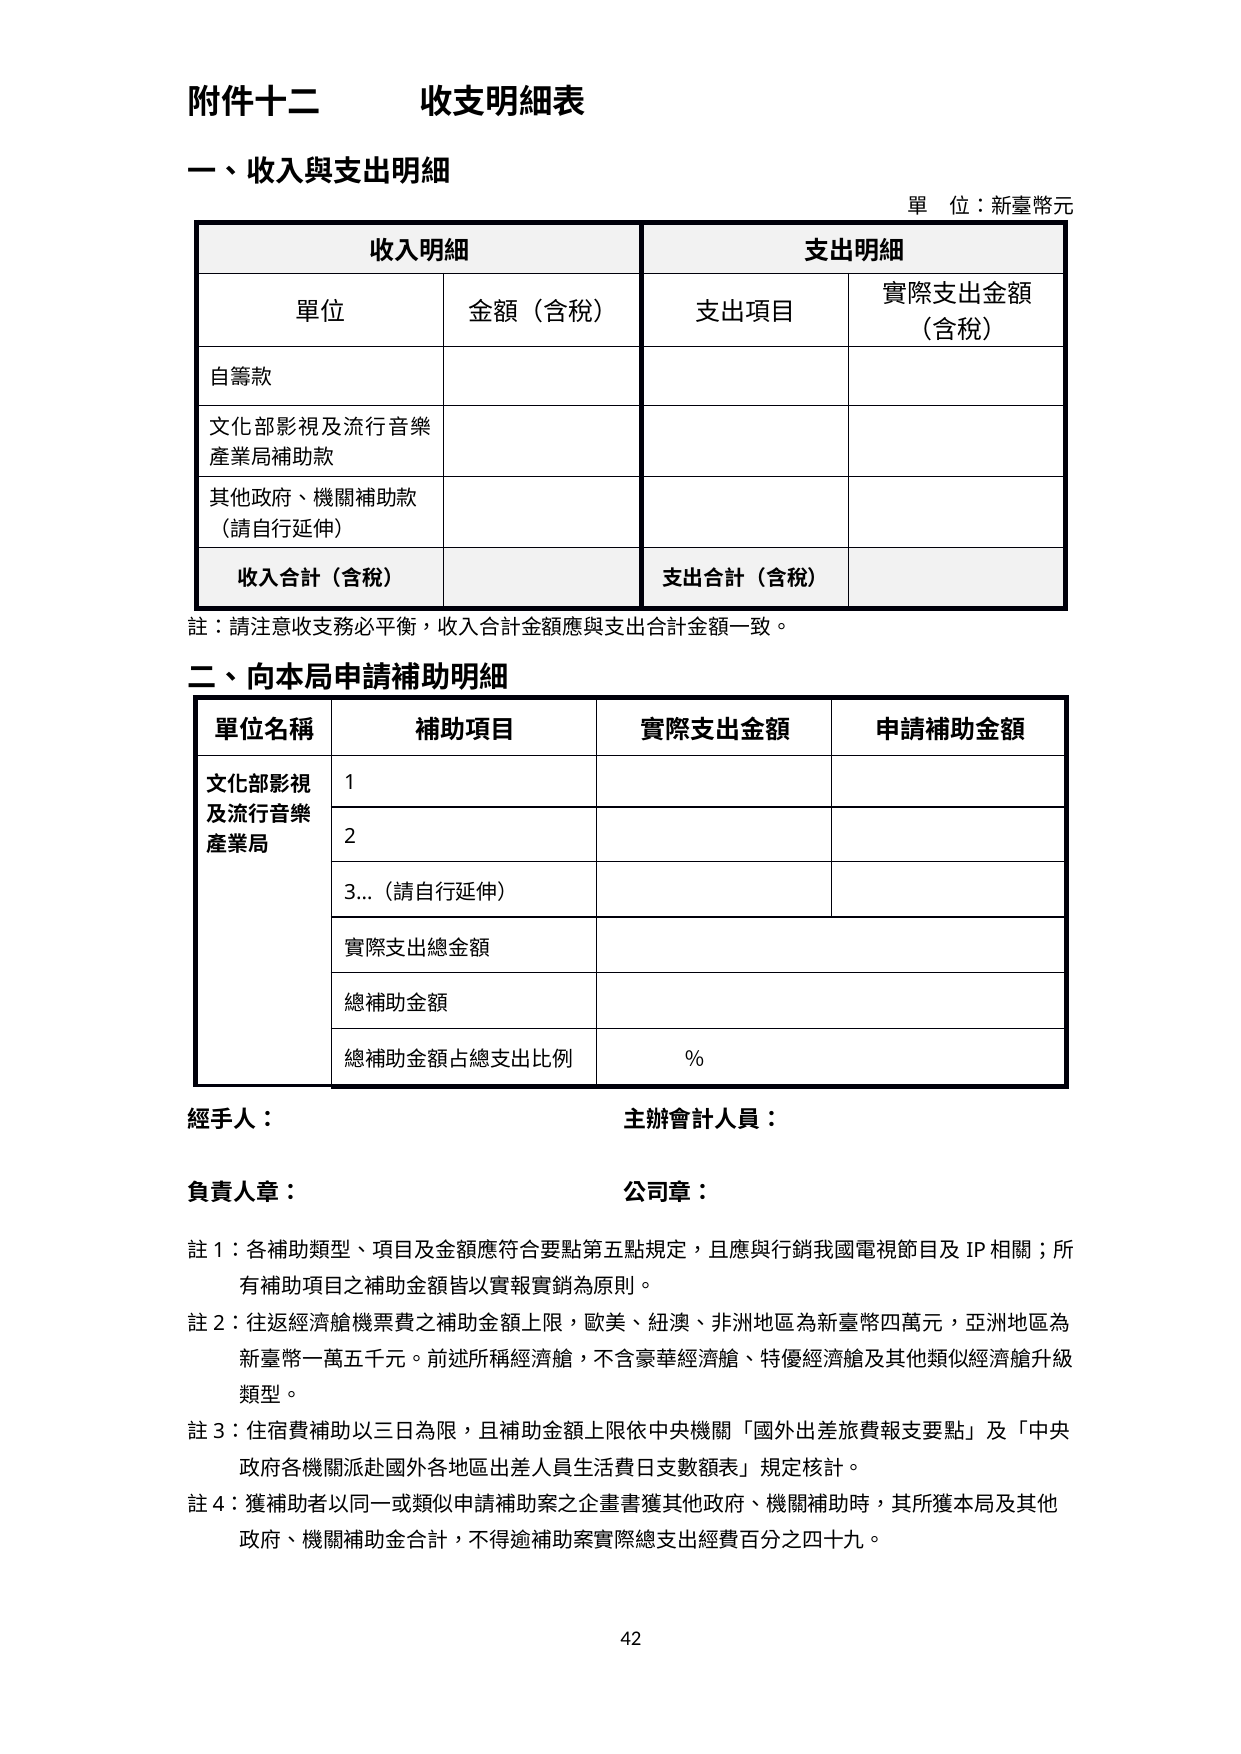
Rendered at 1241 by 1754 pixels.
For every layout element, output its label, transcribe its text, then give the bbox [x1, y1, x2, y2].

table_cell [644, 477, 848, 547]
table_cell [597, 973, 1064, 1028]
text 註：請注意收支務必平衡，收入合計金額應與支出合計金額一致。 [187, 610, 1074, 641]
table_header 申請補助金額 [832, 700, 1064, 754]
table_cell [444, 477, 639, 547]
text 負責人章： 公司章： [187, 1173, 1074, 1207]
table_cell [444, 548, 639, 606]
table_header 支出明細 [644, 225, 1063, 273]
table_cell 實際支出總金額 [332, 918, 596, 972]
table_cell [444, 406, 639, 476]
table_cell 2 [332, 808, 596, 861]
table_header 實際支出金額 [597, 700, 831, 754]
table_cell 實際支出金額 （含稅） [849, 274, 1063, 346]
table_cell ％ [597, 1029, 1064, 1084]
table_cell [644, 347, 848, 405]
table_cell [644, 406, 848, 476]
text 註1：各補助類型、項目及金額應符合要點第五點規定，且應與行銷我國電視節目及IP相關；所有補助項目之補助金額皆以實報實銷為原則。 [187, 1233, 1074, 1300]
table_cell 文化部影視及流行音樂產業局補助款 [199, 406, 443, 476]
table_header 單位名稱 [198, 700, 331, 754]
table_cell [597, 808, 831, 861]
table_header 補助項目 [332, 700, 596, 754]
table_cell 支出合計（含稅） [644, 548, 848, 606]
table_cell 文化部影視及流行音樂產業局 [198, 756, 331, 1084]
text 註4：獲補助者以同一或類似申請補助案之企畫書獲其他政府、機關補助時，其所獲本局及其他政府、機關補助金合計，不得逾補助案實際總支出經費百分之四十九。 [187, 1487, 1074, 1554]
table_cell [849, 406, 1063, 476]
table_cell [444, 347, 639, 405]
table_cell [832, 808, 1064, 861]
text 單 位：新臺幣元 [187, 189, 1074, 220]
text 註3：住宿費補助以三日為限，且補助金額上限依中央機關「國外出差旅費報支要點」及「中央政府各機關派赴國外各地區出差人員生活費日支數額表」規定核計。 [187, 1415, 1074, 1481]
table_cell 支出項目 [644, 274, 848, 346]
table_cell [832, 756, 1064, 806]
table_cell 單位 [199, 274, 443, 346]
table_cell [597, 756, 831, 806]
table_cell [597, 918, 1064, 972]
table_cell [849, 347, 1063, 405]
table_cell [597, 862, 831, 916]
table_cell 其他政府、機關補助款 （請自行延伸） [199, 477, 443, 547]
table_cell 總補助金額占總支出比例 [332, 1029, 596, 1084]
text 一、收入與支出明細 [187, 147, 1074, 189]
table_cell 總補助金額 [332, 973, 596, 1028]
table_cell 金額（含稅） [444, 274, 639, 346]
text 附件十二 收支明細表 [187, 75, 1074, 123]
text 註2：往返經濟艙機票費之補助金額上限，歐美、紐澳、非洲地區為新臺幣四萬元，亞洲地區為新臺幣一萬五千元。前述所稱經濟艙，不含豪華經濟艙、特優經濟艙及其他類似經濟艙升級類型。 [187, 1306, 1074, 1409]
text 二、向本局申請補助明細 [187, 653, 1074, 695]
table_header 收入明細 [199, 225, 639, 273]
table_cell 自籌款 [199, 347, 443, 405]
table_cell [832, 862, 1064, 916]
table_cell [849, 477, 1063, 547]
text 經手人： 主辦會計人員： [187, 1101, 1074, 1134]
table_cell 1 [332, 756, 596, 806]
table_cell 收入合計（含稅） [199, 548, 443, 606]
table_cell [849, 548, 1063, 606]
table_cell 3…（請自行延伸） [332, 862, 596, 916]
